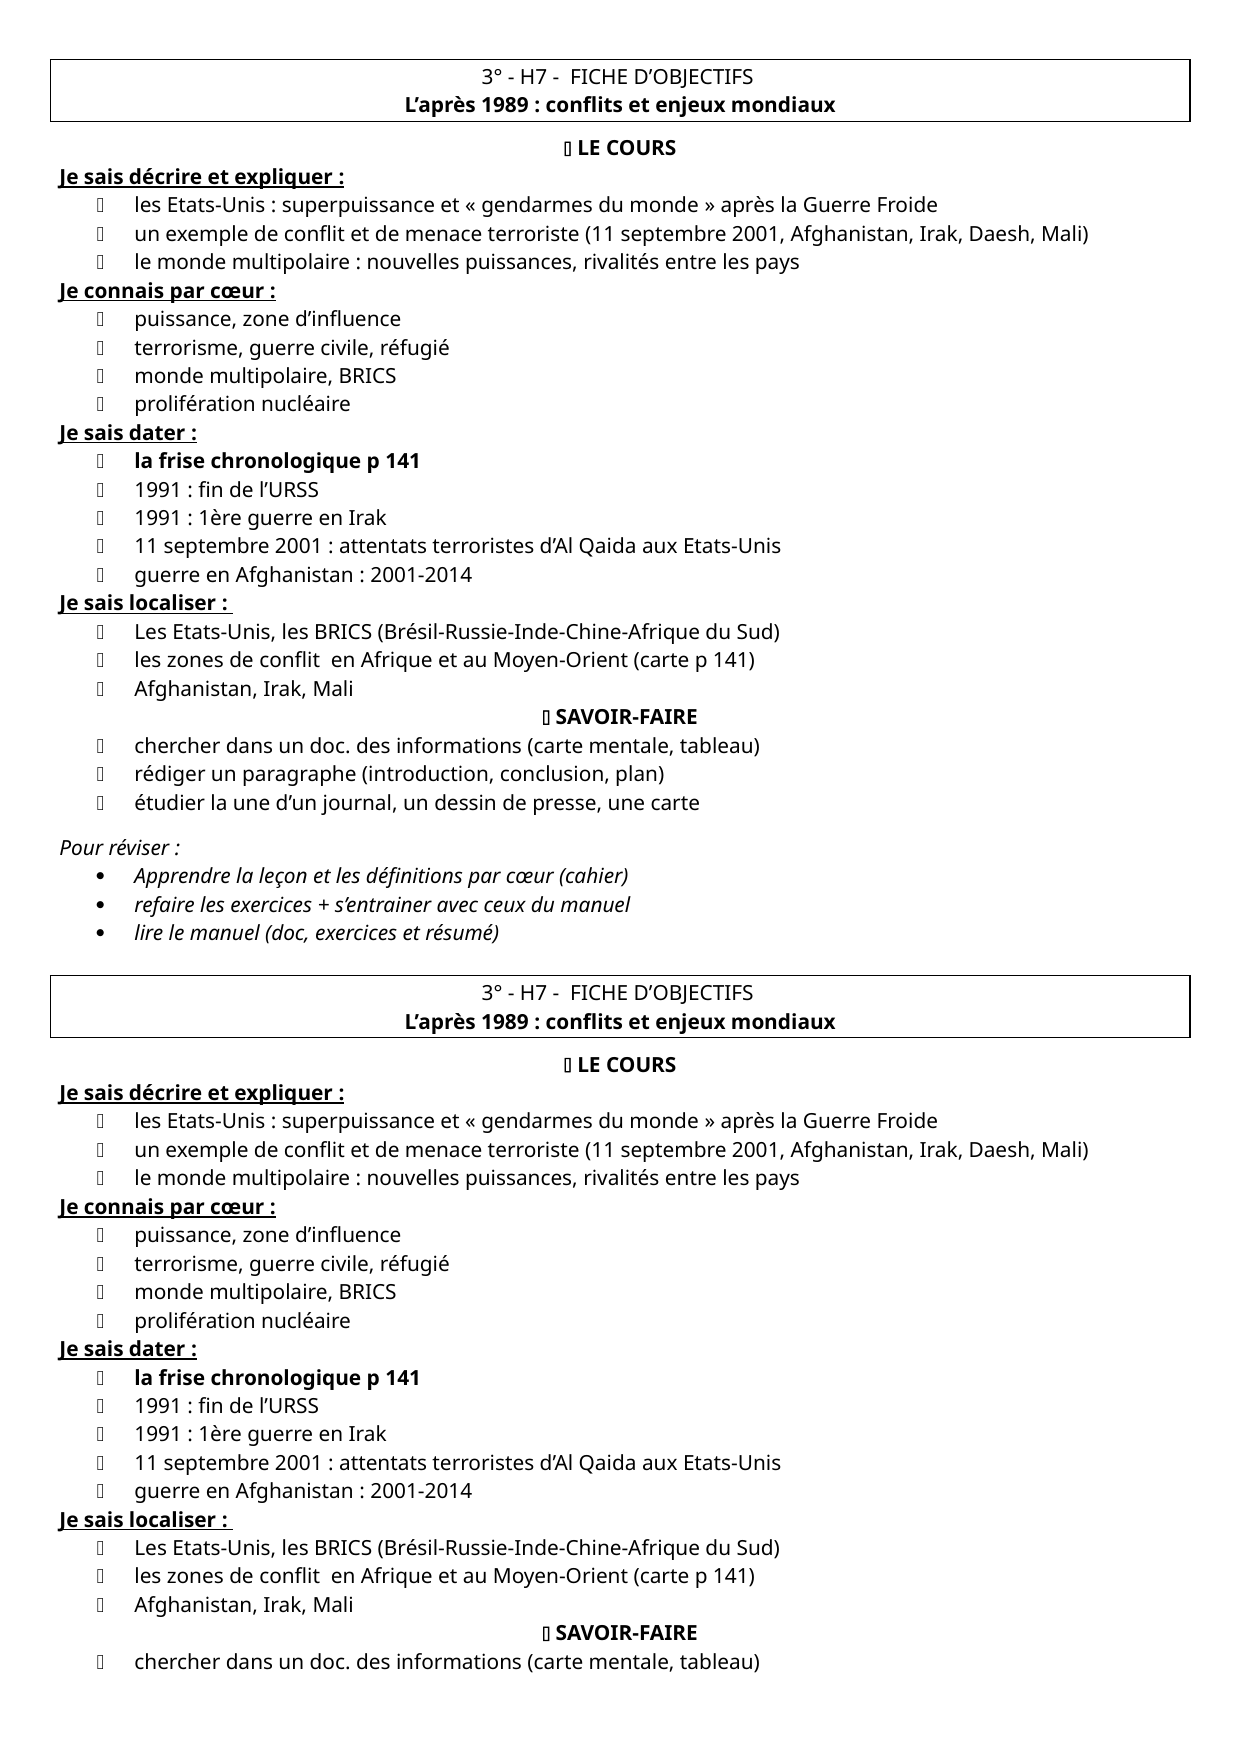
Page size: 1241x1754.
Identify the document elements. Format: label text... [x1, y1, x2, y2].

list terrorisme, guerre civile, réfugié [97, 333, 1181, 361]
list 1991 : fin de l’URSS [59, 475, 1181, 503]
text Je sais décrire et expliquer : [59, 162, 1181, 190]
text Je sais localiser : [59, 588, 1181, 617]
list 1991 : 1ère guerre en Irak [59, 1419, 1181, 1448]
list un exemple de conflit et de menace terroriste (11 septembre 2001, Afghanistan, Irak, Daesh, Mali) [59, 219, 1181, 247]
text 3° - H7 - FICHE D’OBJECTIFS [51, 976, 1189, 1004]
list un exemple de conflit et de menace terroriste (11 septembre 2001, Afghanistan, Irak, Daesh, Mali) [59, 1135, 1181, 1163]
list la frise chronologique p 141 [59, 446, 1181, 475]
list refaire les exercices + s’entrainer avec ceux du manuel [97, 890, 1181, 918]
list prolifération nucléaire [97, 1306, 1181, 1334]
list les zones de conflit en Afrique et au Moyen-Orient (carte p 141) [97, 1562, 1181, 1590]
text L’après 1989 : conflits et enjeux mondiaux [51, 87, 1189, 121]
text L’après 1989 : conflits et enjeux mondiaux [51, 1004, 1189, 1037]
list la frise chronologique p 141 [59, 1363, 1181, 1391]
list Afghanistan, Irak, Mali [97, 1590, 1181, 1618]
list 1991 : fin de l’URSS [59, 1391, 1181, 1419]
text  LE COURS [59, 133, 1181, 162]
text Je sais localiser : [59, 1505, 1181, 1533]
list 11 septembre 2001 : attentats terroristes d’Al Qaida aux Etats-Unis [59, 532, 1181, 560]
list le monde multipolaire : nouvelles puissances, rivalités entre les pays [59, 247, 1181, 276]
list terrorisme, guerre civile, réfugié [97, 1249, 1181, 1277]
text Je sais décrire et expliquer : [59, 1078, 1181, 1107]
list puissance, zone d’influence [97, 304, 1181, 333]
list les Etats-Unis : superpuissance et « gendarmes du monde » après la Guerre Froide [59, 190, 1181, 219]
list les Etats-Unis : superpuissance et « gendarmes du monde » après la Guerre Froide [59, 1107, 1181, 1135]
text Je connais par cœur : [59, 276, 1181, 304]
list puissance, zone d’influence [97, 1220, 1181, 1249]
text Je connais par cœur : [59, 1192, 1181, 1220]
list guerre en Afghanistan : 2001-2014 [59, 560, 1181, 588]
list le monde multipolaire : nouvelles puissances, rivalités entre les pays [59, 1163, 1181, 1192]
list étudier la une d’un journal, un dessin de presse, une carte [59, 788, 1181, 816]
list Les Etats-Unis, les BRICS (Brésil-Russie-Inde-Chine-Afrique du Sud) [97, 617, 1181, 645]
list Apprendre la leçon et les définitions par cœur (cahier) [97, 862, 1181, 890]
text 3° - H7 - FICHE D’OBJECTIFS [51, 60, 1189, 87]
list 1991 : 1ère guerre en Irak [59, 503, 1181, 532]
text  LE COURS [59, 1050, 1181, 1078]
list rédiger un paragraphe (introduction, conclusion, plan) [59, 759, 1181, 788]
list 11 septembre 2001 : attentats terroristes d’Al Qaida aux Etats-Unis [59, 1448, 1181, 1476]
list Les Etats-Unis, les BRICS (Brésil-Russie-Inde-Chine-Afrique du Sud) [97, 1533, 1181, 1562]
text Pour réviser : [59, 833, 1181, 862]
list chercher dans un doc. des informations (carte mentale, tableau) [59, 731, 1181, 759]
list monde multipolaire, BRICS [97, 1277, 1181, 1306]
list chercher dans un doc. des informations (carte mentale, tableau) [59, 1647, 1181, 1675]
text  SAVOIR-FAIRE [59, 702, 1181, 731]
text  SAVOIR-FAIRE [59, 1618, 1181, 1647]
text Je sais dater : [59, 418, 1181, 446]
text Je sais dater : [59, 1334, 1181, 1363]
list les zones de conflit en Afrique et au Moyen-Orient (carte p 141) [97, 645, 1181, 674]
list prolifération nucléaire [97, 389, 1181, 418]
list guerre en Afghanistan : 2001-2014 [59, 1476, 1181, 1505]
list Afghanistan, Irak, Mali [97, 674, 1181, 702]
list monde multipolaire, BRICS [97, 361, 1181, 389]
list lire le manuel (doc, exercices et résumé) [97, 918, 1181, 947]
